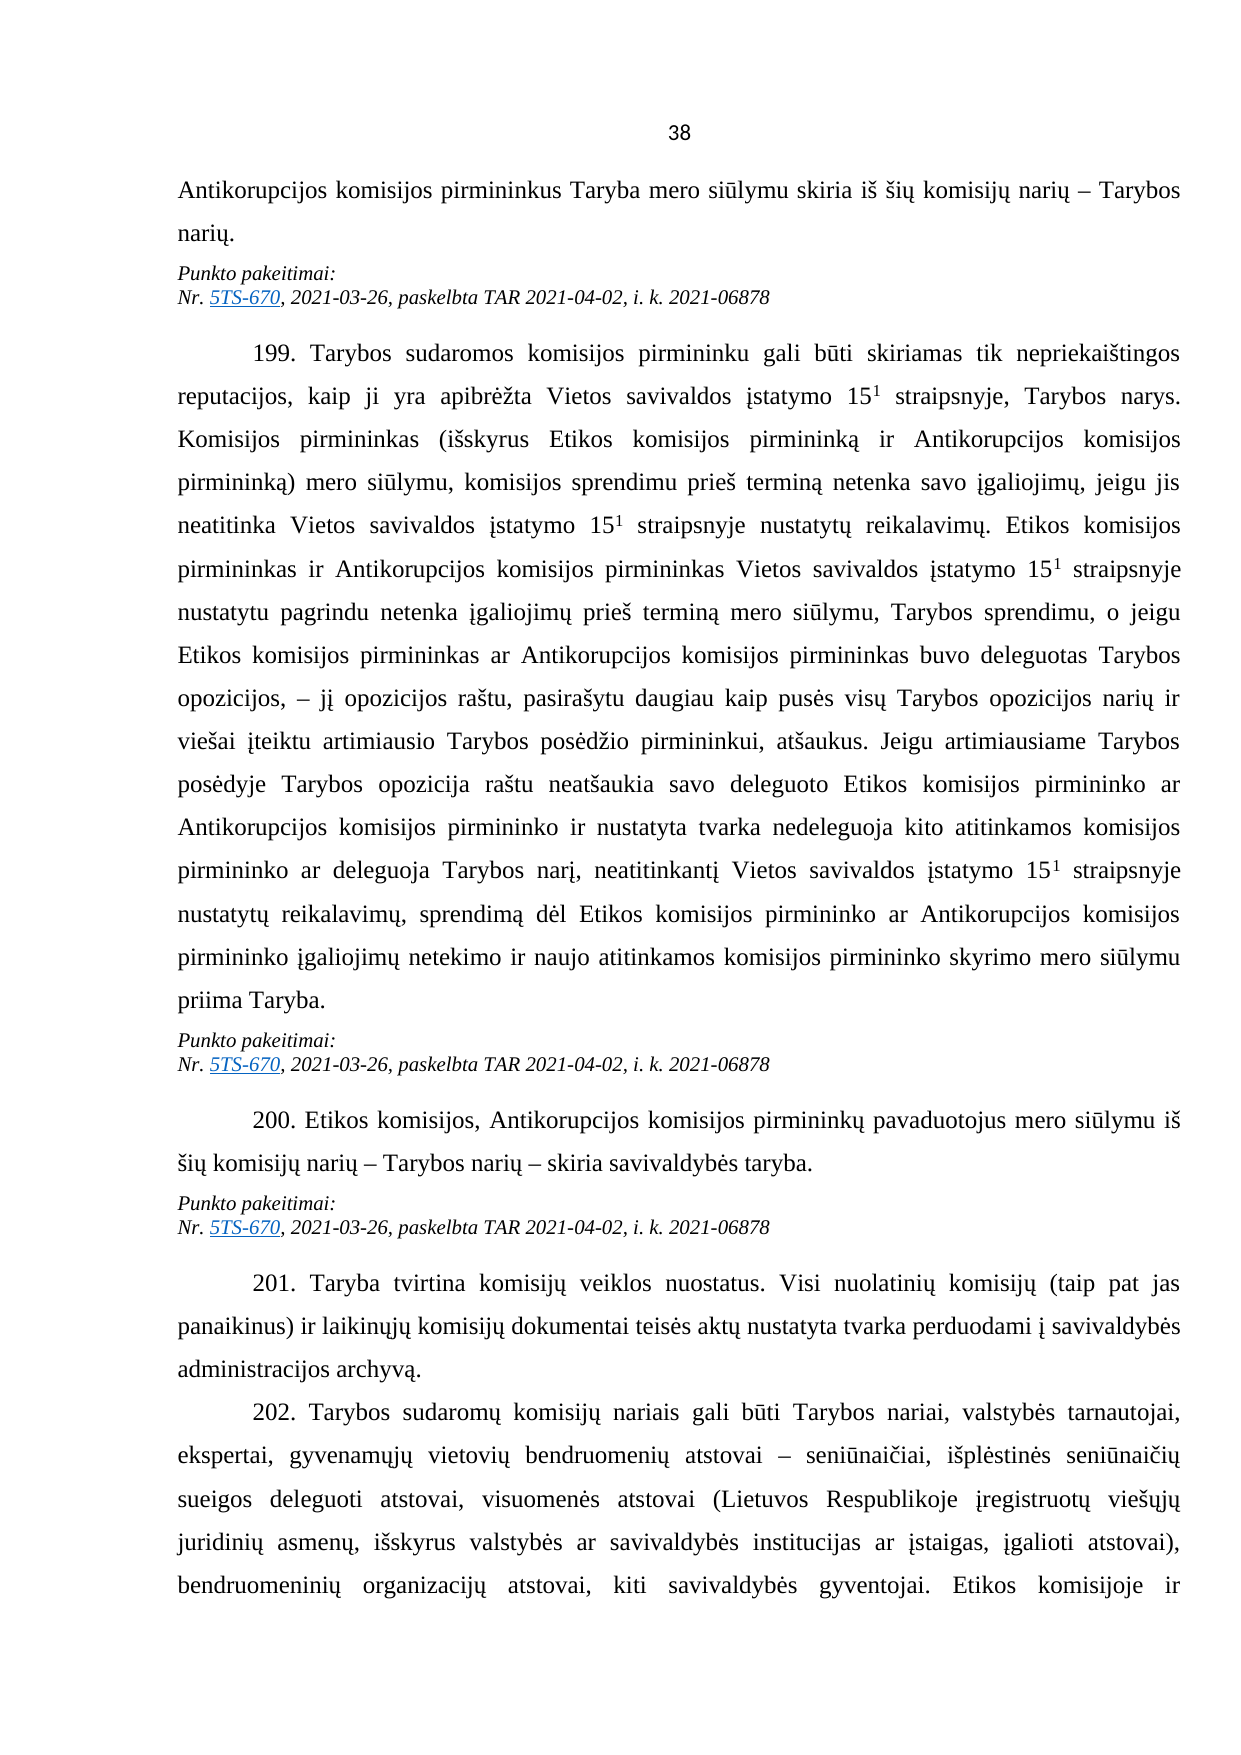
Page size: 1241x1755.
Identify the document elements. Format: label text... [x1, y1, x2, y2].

text Nr. 5TS-670, 2021-03-26, paskelbta TAR 2021-04-02, i. k. 2021-06878 [177, 1215, 1181, 1239]
text 200. Etikos komisijos, Antikorupcijos komisijos pirmininkų pavaduotojus mero siūlymu iš šių komisijų narių – Tarybos narių – skiria savivaldybės taryba. [177, 1105, 1181, 1177]
text Antikorupcijos komisijos pirmininkus Taryba mero siūlymu skiria iš šių komisijų narių – Tarybos narių. [177, 175, 1181, 247]
text Nr. 5TS-670, 2021-03-26, paskelbta TAR 2021-04-02, i. k. 2021-06878 [177, 1052, 1181, 1076]
text Punkto pakeitimai: [177, 1028, 1181, 1052]
text Punkto pakeitimai: [177, 261, 1181, 285]
text 201. Taryba tvirtina komisijų veiklos nuostatus. Visi nuolatinių komisijų (taip pat jas panaikinus) ir laikinųjų komisijų dokumentai teisės aktų nustatyta tvarka perduodami į savivaldybės administracijos archyvą. [177, 1268, 1181, 1383]
text Nr. 5TS-670, 2021-03-26, paskelbta TAR 2021-04-02, i. k. 2021-06878 [177, 285, 1181, 309]
text 202. Tarybos sudaromų komisijų nariais gali būti Tarybos nariai, valstybės tarnautojai, ekspertai, gyvenamųjų vietovių bendruomenių atstovai – seniūnaičiai, išplėstinės seniūnaičių sueigos deleguoti atstovai, visuomenės atstovai (Lietuvos Respublikoje įregistruotų viešųjų juridinių asmenų, išskyrus valstybės ar savivaldybės institucijas ar įstaigas, įgalioti atstovai), bendruomeninių organizacijų atstovai, kiti savivaldybės gyventojai. Etikos komisijoje ir [177, 1397, 1181, 1599]
text 199. Tarybos sudaromos komisijos pirmininku gali būti skiriamas tik nepriekaištingos reputacijos, kaip ji yra apibrėžta Vietos savivaldos įstatymo 151 straipsnyje, Tarybos narys. Komisijos pirmininkas (išskyrus Etikos komisijos pirmininką ir Antikorupcijos komisijos pirmininką) mero siūlymu, komisijos sprendimu prieš terminą netenka savo įgaliojimų, jeigu jis neatitinka Vietos savivaldos įstatymo 151 straipsnyje nustatytų reikalavimų. Etikos komisijos pirmininkas ir Antikorupcijos komisijos pirmininkas Vietos savivaldos įstatymo 151 straipsnyje nustatytu pagrindu netenka įgaliojimų prieš terminą mero siūlymu, Tarybos sprendimu, o jeigu Etikos komisijos pirmininkas ar Antikorupcijos komisijos pirmininkas buvo deleguotas Tarybos opozicijos, – jį opozicijos raštu, pasirašytu daugiau kaip pusės visų Tarybos opozicijos narių ir viešai įteiktu artimiausio Tarybos posėdžio pirmininkui, atšaukus. Jeigu artimiausiame Tarybos posėdyje Tarybos opozicija raštu neatšaukia savo deleguoto Etikos komisijos pirmininko ar Antikorupcijos komisijos pirmininko ir nustatyta tvarka nedeleguoja kito atitinkamos komisijos pirmininko ar deleguoja Tarybos narį, neatitinkantį Vietos savivaldos įstatymo 151 straipsnyje nustatytų reikalavimų, sprendimą dėl Etikos komisijos pirmininko ar Antikorupcijos komisijos pirmininko įgaliojimų netekimo ir naujo atitinkamos komisijos pirmininko skyrimo mero siūlymu priima Taryba. [177, 338, 1181, 1014]
text Punkto pakeitimai: [177, 1191, 1181, 1215]
